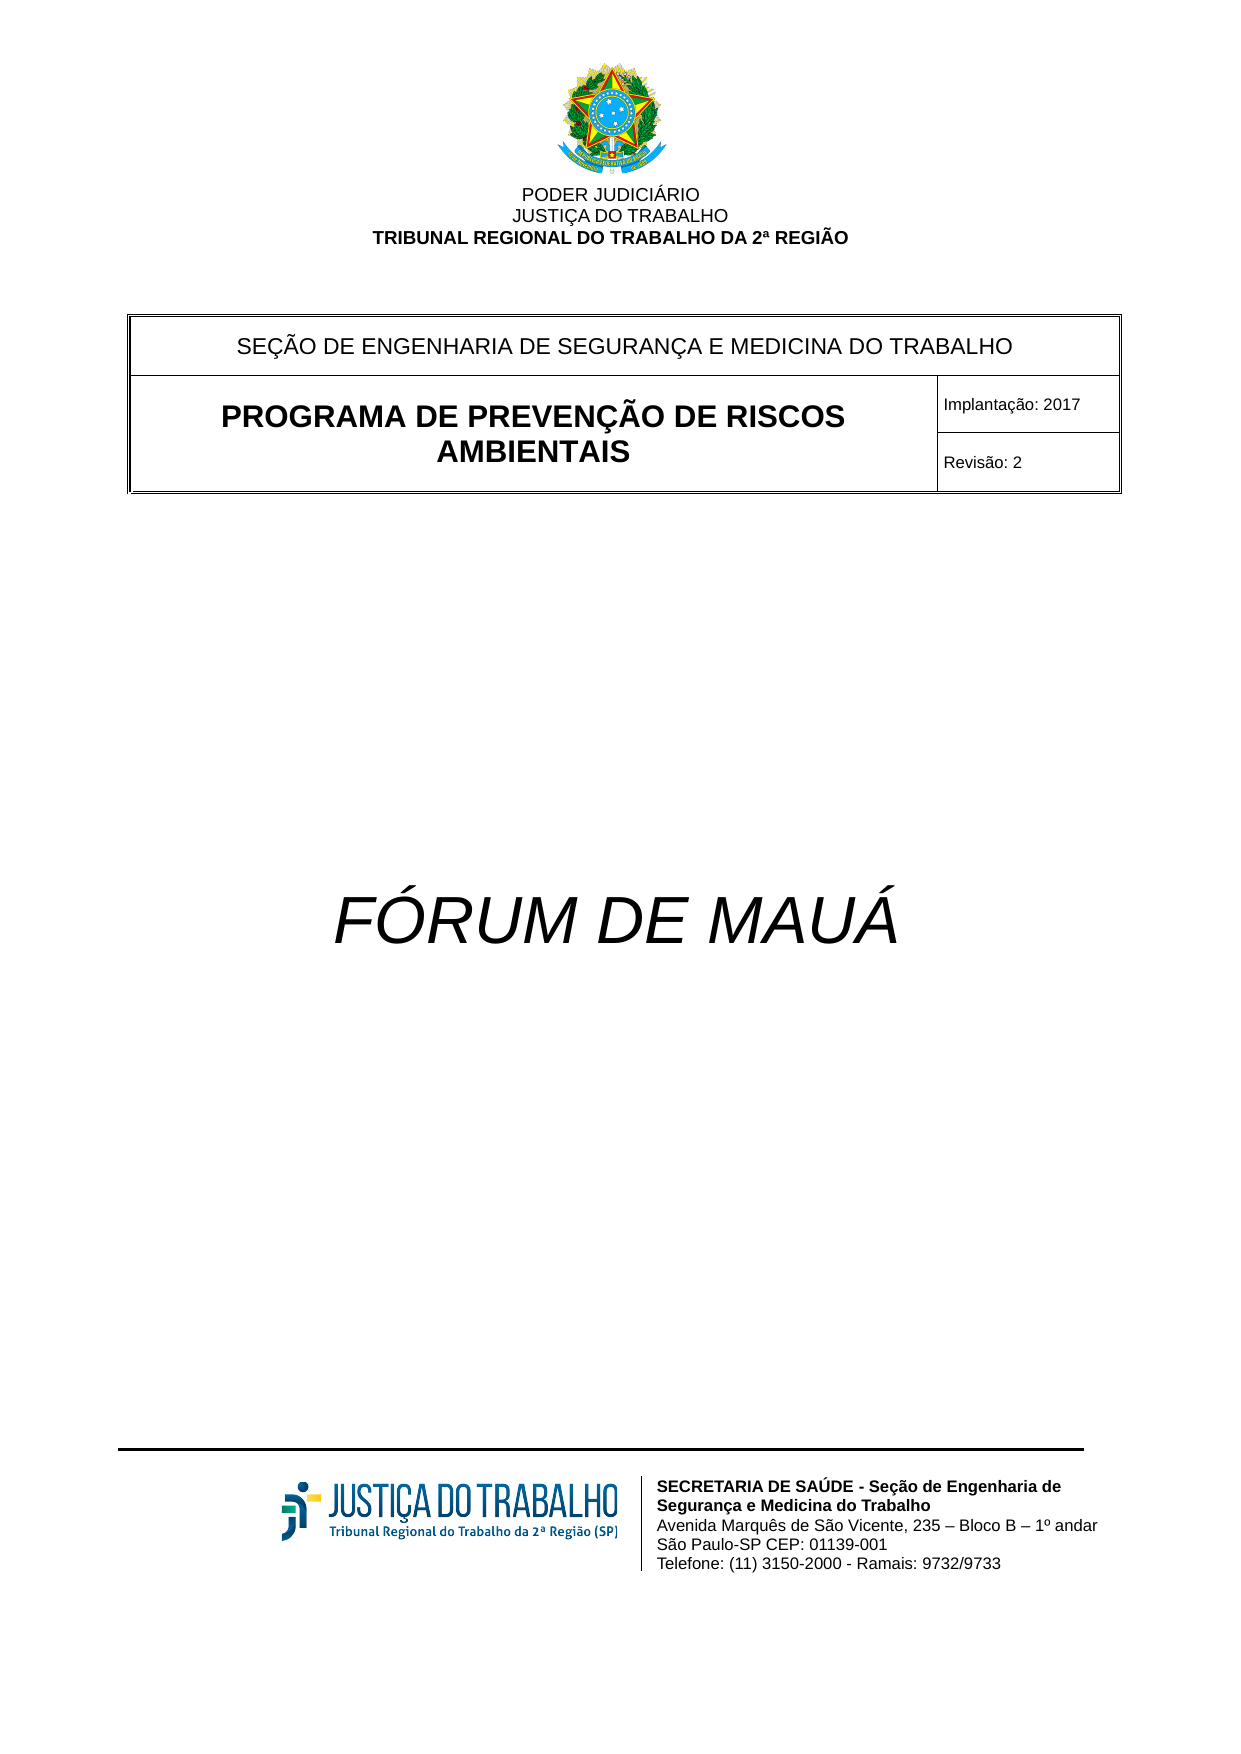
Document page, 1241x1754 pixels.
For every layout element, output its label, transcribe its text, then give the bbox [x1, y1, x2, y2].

table_cell PROGRAMA DE PREVENÇÃO DE RISCOS AMBIENTAIS [131, 376, 937, 491]
table_cell Revisão: 2 [938, 433, 1119, 491]
picture [281, 1482, 618, 1541]
table_header SEÇÃO de Engenharia de Segurança e Medicina do Trabalho [131, 317, 1119, 375]
text FÓRUM DE MAUÁ [118, 881, 1122, 958]
table_cell Implantação: 2017 [938, 376, 1119, 432]
